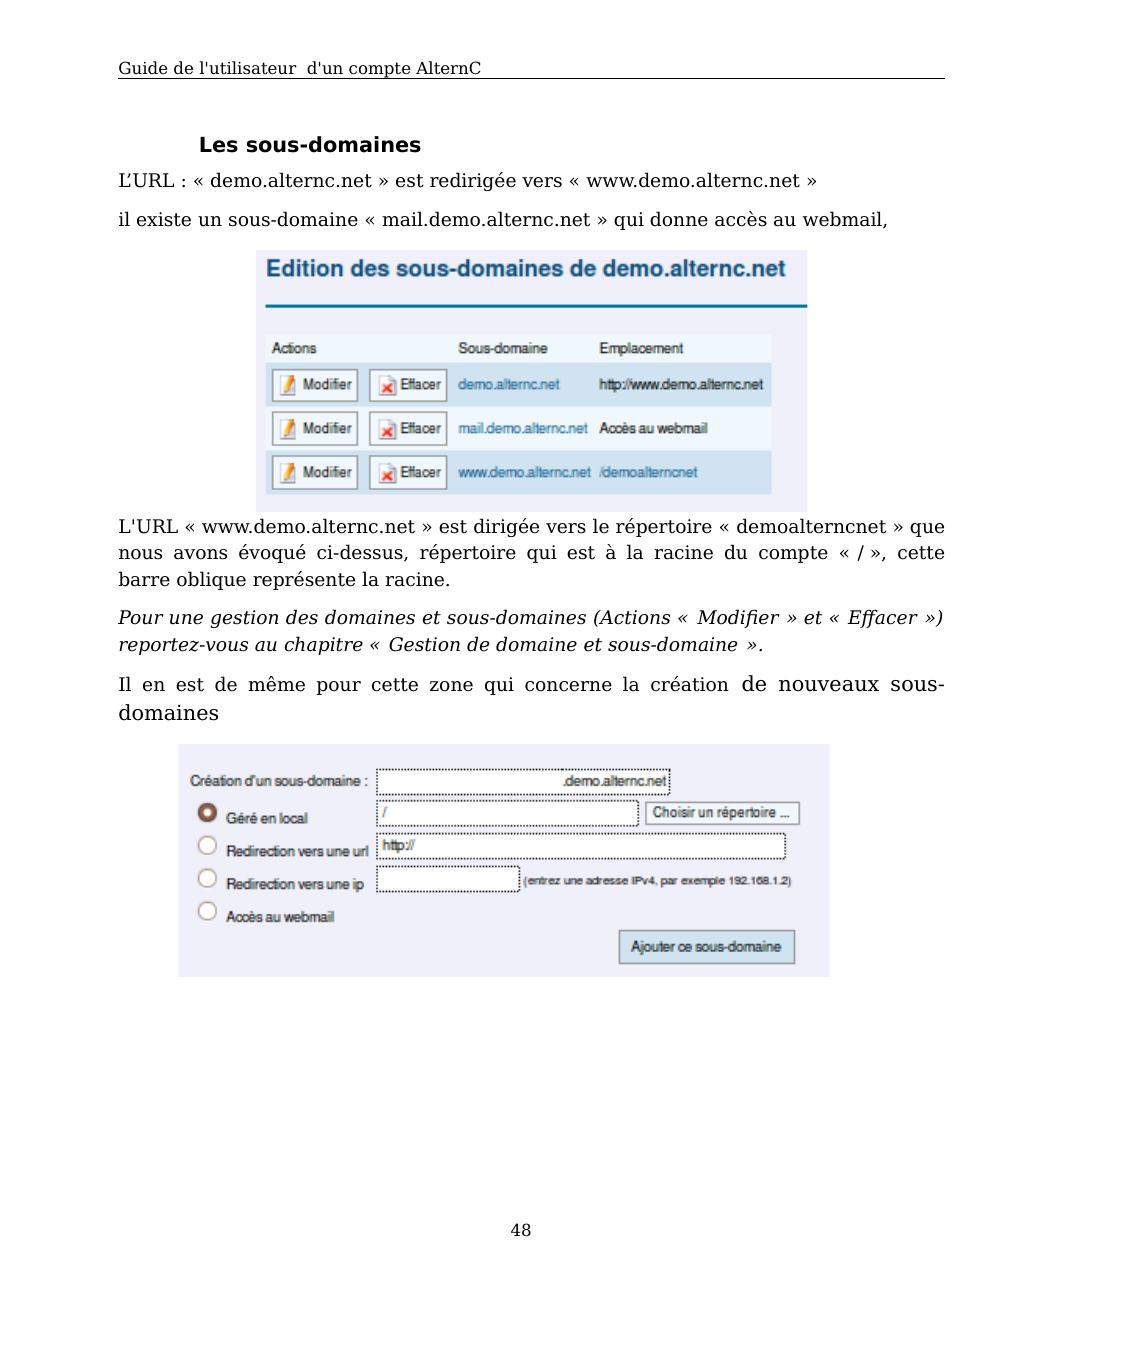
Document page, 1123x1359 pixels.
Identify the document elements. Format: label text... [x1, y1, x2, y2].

text Il en est de même pour cette zone qui concerne la création de nouveaux sous-domaines [118, 672, 945, 726]
text L’URL : « demo.alternc.net » est redirigée vers « www.demo.alternc.net » [118, 170, 945, 192]
text il existe un sous-domaine « mail.demo.alternc.net » qui donne accès au webmail, [118, 208, 945, 230]
picture [255, 250, 808, 512]
picture [178, 744, 830, 977]
text Pour une gestion des domaines et sous-domaines (Actions « Modifier » et « Effacer ») reportez-vous au chapitre « Gestion de domaine et sous-domaine ». [118, 607, 945, 656]
subtitle Les sous-domaines [198, 133, 945, 157]
text L'URL « www.demo.alternc.net » est dirigée vers le répertoire « demoalterncnet » que nous avons évoqué ci-dessus, répertoire qui est à la racine du compte « / », cette barre oblique représente la racine. [118, 247, 945, 591]
